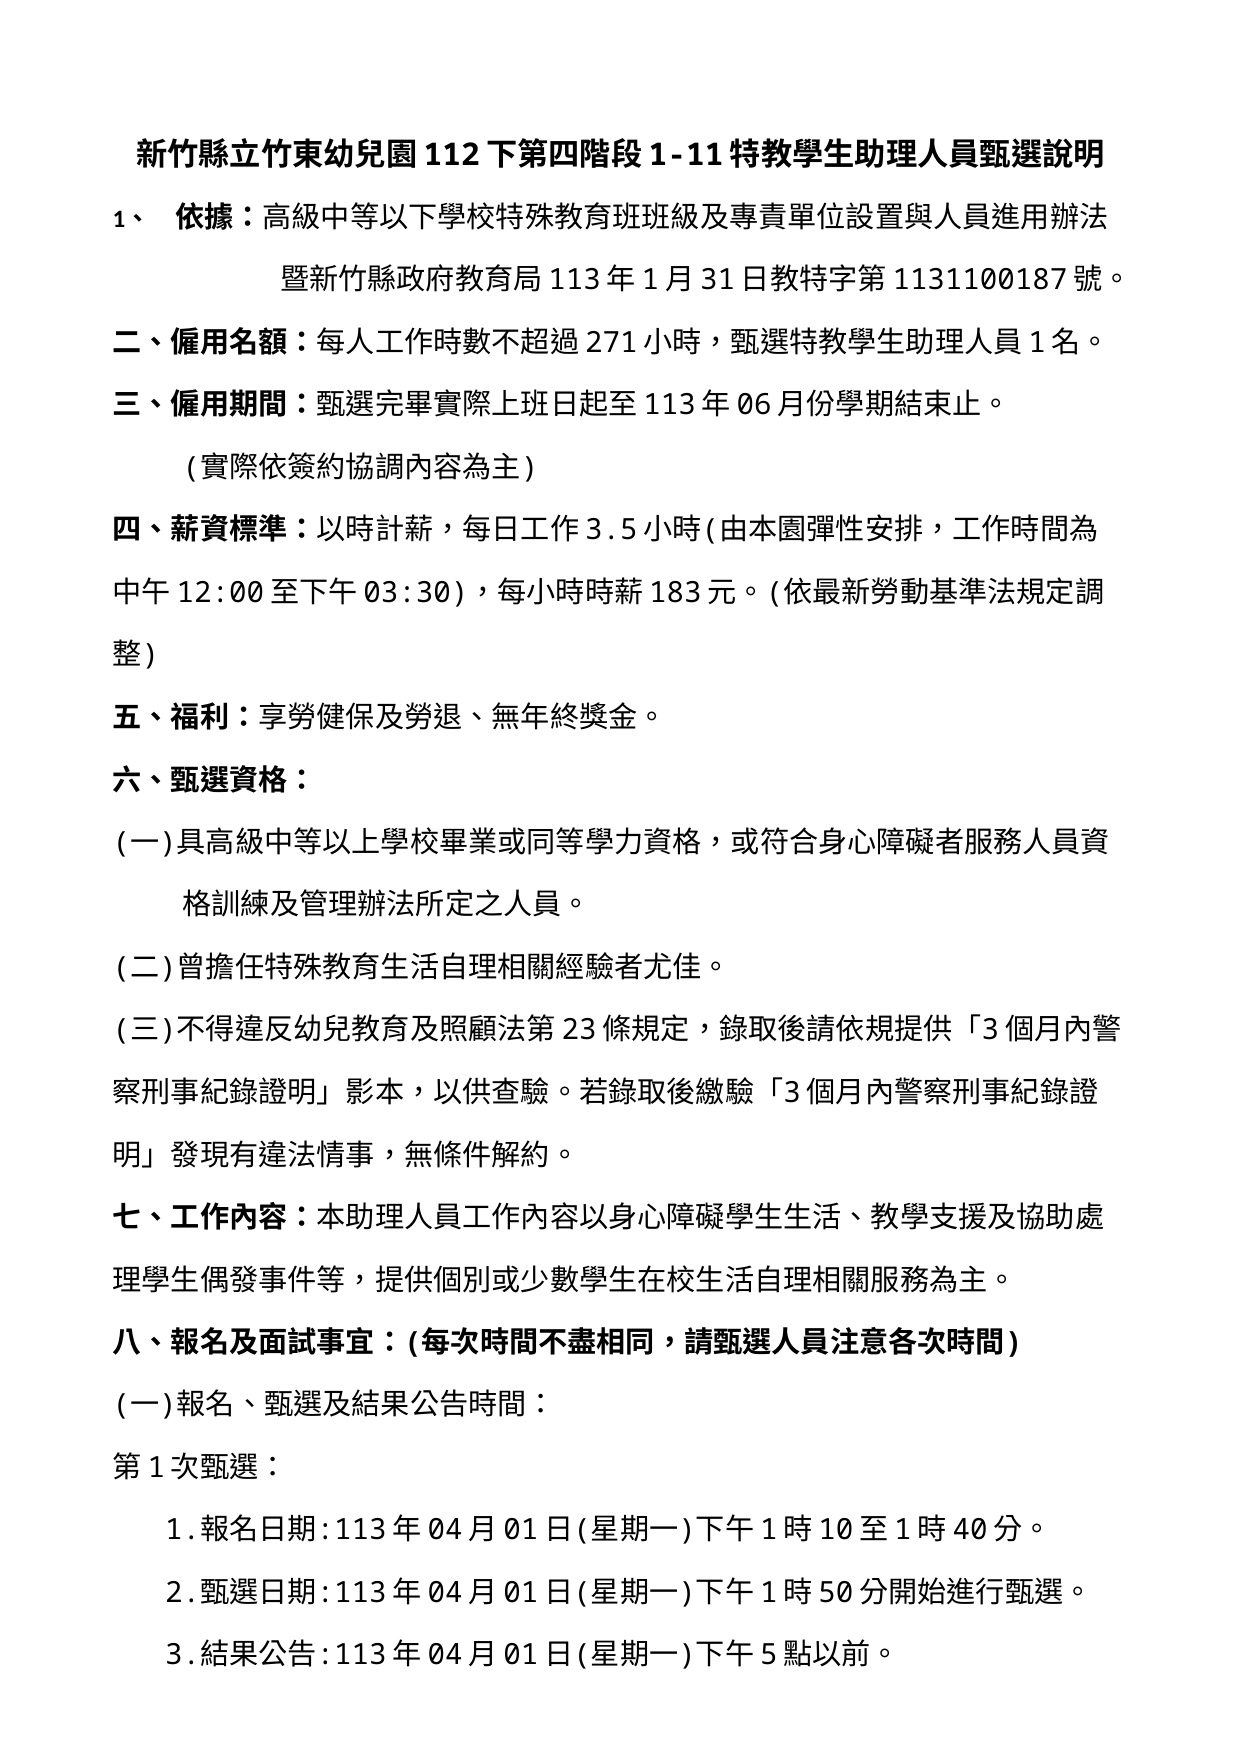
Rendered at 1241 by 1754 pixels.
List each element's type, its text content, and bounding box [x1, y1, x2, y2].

text 第1次甄選： [112, 1423, 1128, 1486]
text (三)不得違反幼兒教育及照顧法第23條規定，錄取後請依規提供「3個月內警察刑事紀錄證明」影本，以供查驗。若錄取後繳驗「3個月內警察刑事紀錄證明」發現有違法情事，無條件解約。 [112, 986, 1128, 1173]
text 2.甄選日期:113年04月01日(星期一)下午1時50分開始進行甄選。 [112, 1548, 1128, 1611]
text 三、僱用期間：甄選完畢實際上班日起至113年06月份學期結束止。 (實際依簽約協調內容為主) [112, 361, 1128, 486]
text 六、甄選資格： (一)具高級中等以上學校畢業或同等學力資格，或符合身心障礙者服務人員資 [112, 736, 1128, 861]
text 八、報名及面試事宜：(每次時間不盡相同，請甄選人員注意各次時間) [112, 1298, 1128, 1361]
text 四、薪資標準：以時計薪，每日工作3.5小時(由本園彈性安排，工作時間為 [112, 486, 1128, 548]
text 二、僱用名額：每人工作時數不超過271小時，甄選特教學生助理人員1名。 [112, 298, 1128, 361]
text 暨新竹縣政府教育局113年1月31日教特字第1131100187號。 [175, 236, 1128, 298]
text 格訓練及管理辦法所定之人員。 [112, 861, 1128, 923]
list 依據：高級中等以下學校特殊教育班班級及專責單位設置與人員進用辦法 [112, 173, 1128, 236]
text (一)報名、甄選及結果公告時間： [112, 1361, 1128, 1423]
text 五、福利：享勞健保及勞退、無年終獎金。 [112, 673, 1128, 736]
text 3.結果公告:113年04月01日(星期一)下午5點以前。 [112, 1611, 1128, 1673]
text 中午12:00至下午03:30)，每小時時薪183元。(依最新勞動基準法規定調整) [112, 548, 1128, 673]
text 七、工作內容：本助理人員工作內容以身心障礙學生生活、教學支援及協助處理學生偶發事件等，提供個別或少數學生在校生活自理相關服務為主。 [112, 1173, 1128, 1298]
text 1.報名日期:113年04月01日(星期一)下午1時10至1時40分。 [112, 1486, 1128, 1548]
text (二)曾擔任特殊教育生活自理相關經驗者尤佳。 [112, 923, 1128, 986]
text 新竹縣立竹東幼兒園112下第四階段1-11特教學生助理人員甄選說明 [112, 111, 1128, 173]
